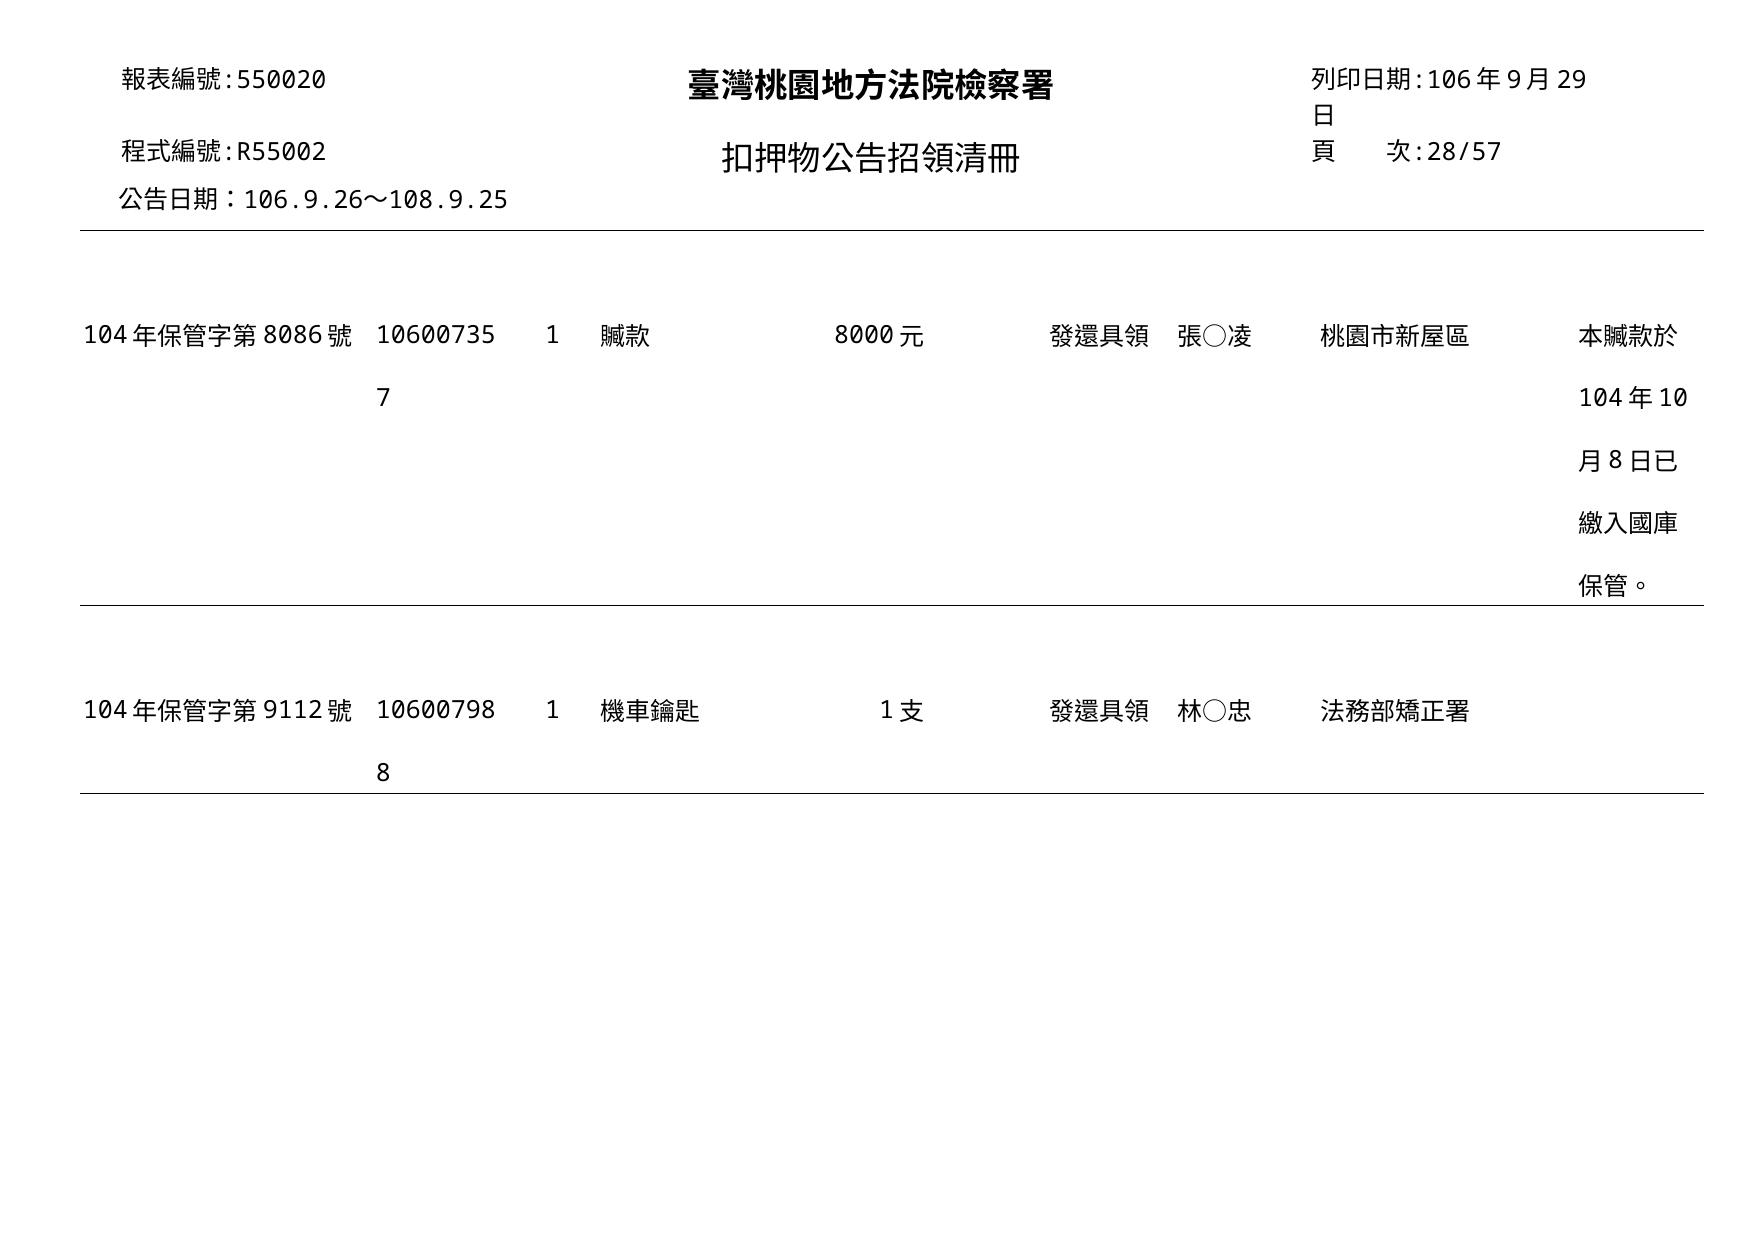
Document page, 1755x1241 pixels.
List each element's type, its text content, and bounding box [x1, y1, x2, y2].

table_cell 1支 [808, 606, 927, 792]
table_cell 發還具領 [1046, 606, 1175, 792]
table_cell 106007357 [373, 231, 507, 605]
table_cell 發還具領 [1046, 231, 1175, 605]
table_cell 桃園市新屋區 [1317, 231, 1575, 605]
table_cell 張○凌 [1175, 231, 1317, 605]
table_cell 贓款 [597, 231, 807, 605]
table_cell 法務部矯正署 [1317, 606, 1575, 792]
table_cell [927, 606, 1046, 792]
table_cell 104年保管字第9112號 [80, 606, 373, 792]
table_cell 106007988 [373, 606, 507, 792]
table_cell [1575, 606, 1704, 792]
table_cell 林○忠 [1175, 606, 1317, 792]
table_cell 1 [507, 231, 597, 605]
table_cell 8000元 [808, 231, 927, 605]
table_cell 本贓款於104年10月8日已繳入國庫保管。 [1575, 231, 1704, 605]
table_cell 104年保管字第8086號 [80, 231, 373, 605]
table_cell 1 [507, 606, 597, 792]
table_cell [927, 231, 1046, 605]
table_cell 機車鑰匙 [597, 606, 807, 792]
